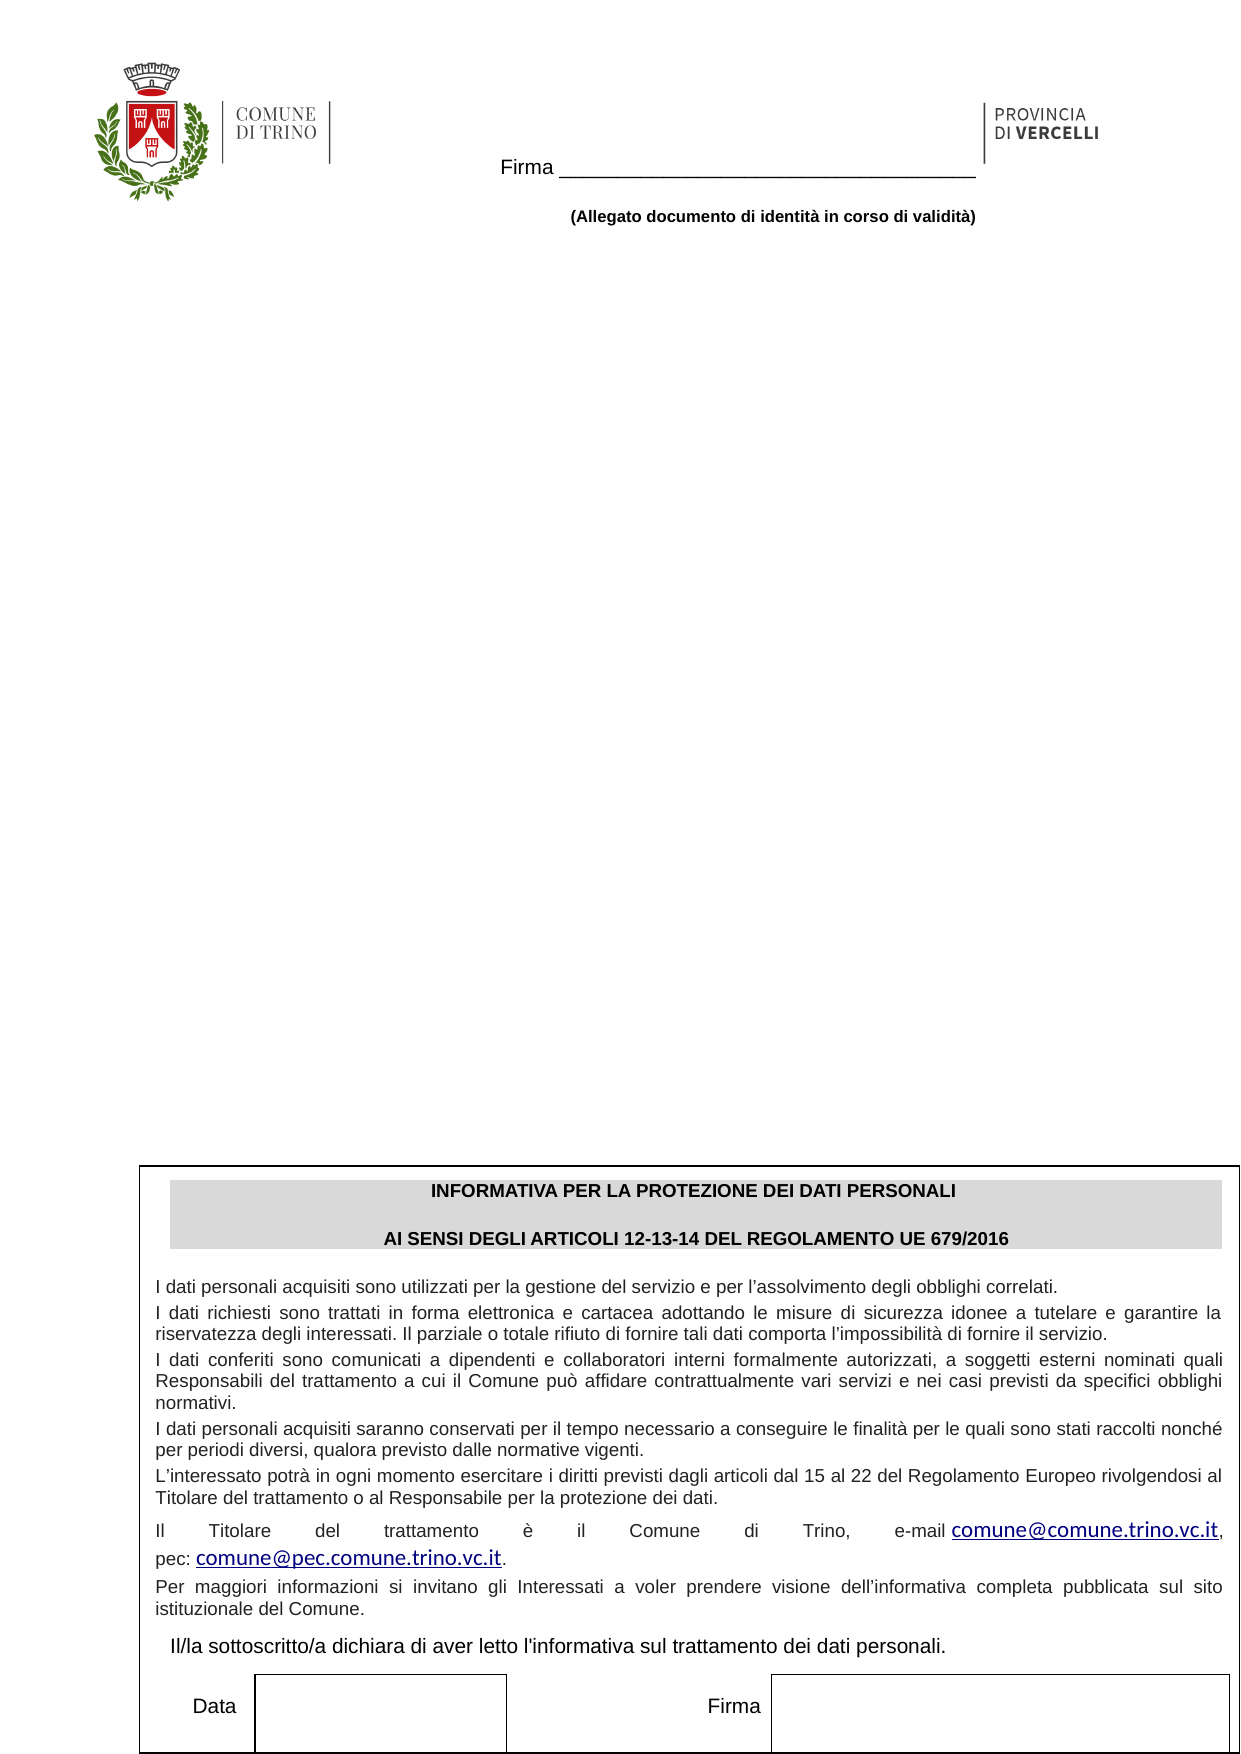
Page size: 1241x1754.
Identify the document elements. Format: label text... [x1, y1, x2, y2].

text I dati richiesti sono trattati in forma elettronica e cartacea adottando le misure di sicurezza idonee a tutelare e garantire la riservatezza degli interessati. Il parziale o totale rifiuto di fornire tali dati comporta l’impossibilità di fornire il servizio. [155, 1301, 1223, 1344]
text Firma ____________________________________ [140, 1167, 1239, 1752]
table_header Data [181, 1674, 254, 1752]
text INFORMATIVA PER LA PROTEZIONE DEI DATI PERSONALI [170, 1180, 1222, 1202]
table_header [256, 1675, 506, 1752]
text L’interessato potrà in ogni momento esercitare i diritti previsti dagli articoli dal 15 al 22 del Regolamento Europeo rivolgendosi al Titolare del trattamento o al Responsabile per la protezione dei dati. [155, 1465, 1223, 1508]
text I dati personali acquisiti saranno conservati per il tempo necessario a conseguire le finalità per le quali sono stati raccolti nonché per periodi diversi, qualora previsto dalle normative vigenti. [155, 1418, 1223, 1461]
text I dati personali acquisiti sono utilizzati per la gestione del servizio e per l’assolvimento degli obblighi correlati. [155, 1276, 1223, 1297]
text Firma ____________________________________ [339, 154, 976, 178]
table_header [507, 1674, 668, 1752]
table_header Firma [669, 1674, 771, 1752]
text Per maggiori informazioni si invitano gli Interessati a voler prendere visione dell’informativa completa pubblicata sul sito istituzionale del Comune. [155, 1576, 1223, 1619]
text AI SENSI DEGLI ARTICOLI 12-13-14 DEL REGOLAMENTO UE 679/2016 [170, 1228, 1222, 1249]
text Il/la sottoscritto/a dichiara di aver letto l'informativa sul trattamento dei dati personali. [170, 1634, 1196, 1658]
text Il Titolare del trattamento è il Comune di Trino, e-mail comune@comune.trino.vc.it, pec: comune@pec.comune.trino.vc.it. [155, 1515, 1223, 1571]
text I dati conferiti sono comunicati a dipendenti e collaboratori interni formalmente autorizzati, a soggetti esterni nominati quali Responsabili del trattamento a cui il Comune può affidare contrattualmente vari servizi e nei casi previsti da specifici obblighi normativi. [155, 1349, 1223, 1413]
text (Allegato documento di identità in corso di validità) [59, 207, 1122, 226]
table_header [772, 1675, 1229, 1752]
